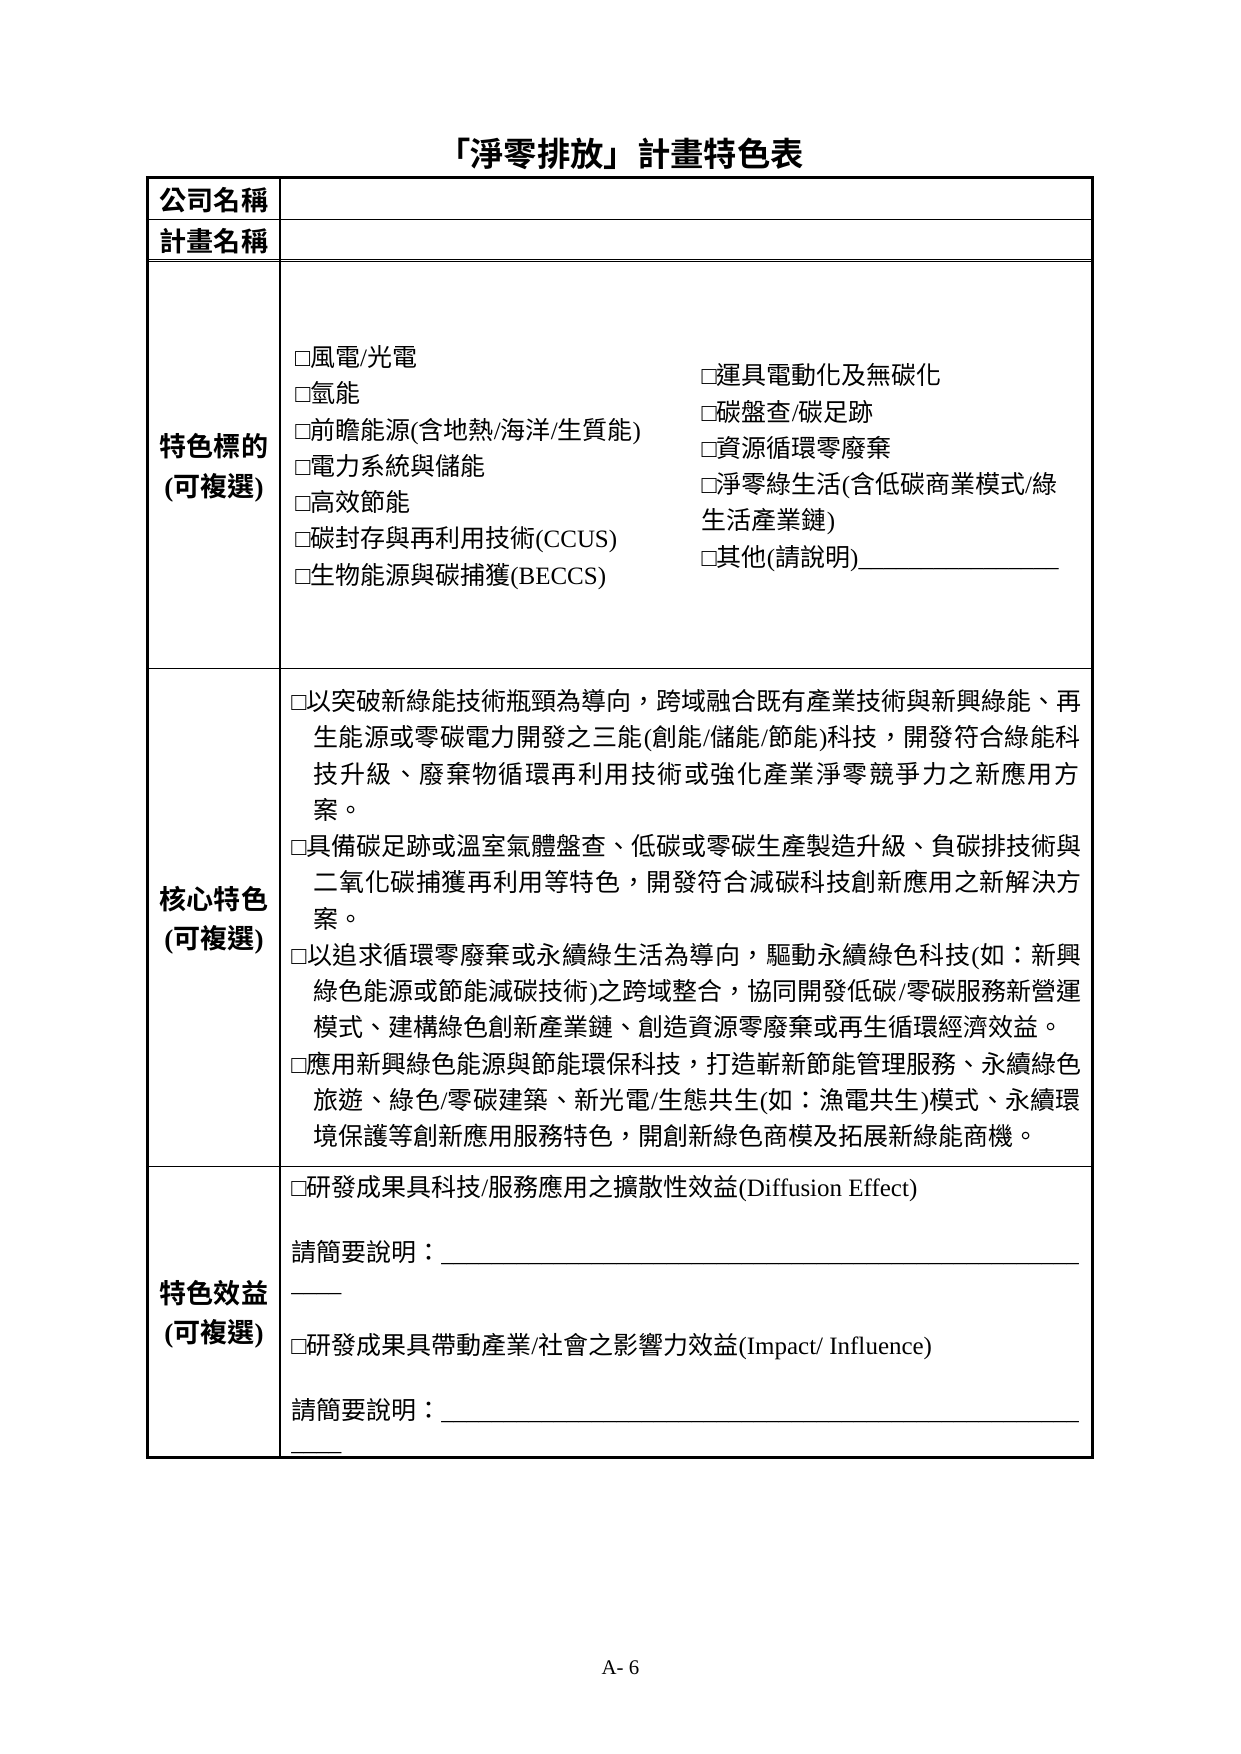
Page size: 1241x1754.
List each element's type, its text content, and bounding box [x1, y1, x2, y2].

table_cell 核心特色 (可複選) [149, 669, 279, 1166]
table_cell □風電/光電 □氫能 □前瞻能源(含地熱/海洋/生質能) □電力系統與儲能 □高效節能 □碳封存與再利用技術(CCUS) □生物能源與碳捕獲(BECCS) [281, 262, 686, 667]
table_cell 特色效益 (可複選) [149, 1167, 279, 1456]
table_cell [281, 220, 1091, 259]
table_header [281, 179, 1091, 218]
table_cell 計畫名稱 [149, 220, 279, 259]
table_cell □運具電動化及無碳化 □碳盤查/碳足跡 □資源循環零廢棄 □淨零綠生活(含低碳商業模式/綠生活產業鏈) □其他(請說明)________________ [686, 262, 1091, 667]
table_cell 特色標的 (可複選) [149, 262, 279, 667]
text 「淨零排放」計畫特色表 [118, 128, 1122, 176]
table_cell □以突破新綠能技術瓶頸為導向，跨域融合既有產業技術與新興綠能、再生能源或零碳電力開發之三能(創能/儲能/節能)科技，開發符合綠能科技升級、廢棄物循環再利用技術或強化產業淨零競爭力之新應用方案。 □具備碳足跡或溫室氣體盤查、低碳或零碳生產製造升級、負碳排技術與二氧化碳捕獲再利用等特色，開發符合減碳科技創新應用之新解決方案。 □以追求循環零廢棄或永續綠生活為導向，驅動永續綠色科技(如：新興綠色能源或節能減碳技術)之跨域整合，協同開發低碳/零碳服務新營運模式、建構綠色創新產業鏈、創造資源零廢棄或再生循環經濟效益。 □應用新興綠色能源與節能環保科技，打造嶄新節能管理服務、永續綠色旅遊、綠色/零碳建築、新光電/生態共生(如：漁電共生)模式、永續環境保護等創新應用服務特色，開創新綠色商模及拓展新綠能商機。 [281, 669, 1091, 1166]
table_cell □研發成果具科技/服務應用之擴散性效益(Diffusion Effect) 請簡要說明：_______________________________________________________ □研發成果具帶動產業/社會之影響力效益(Impact/ Influence) 請簡要說明：_______________________________________________________ [281, 1167, 1091, 1456]
table_header 公司名稱 [149, 179, 279, 218]
